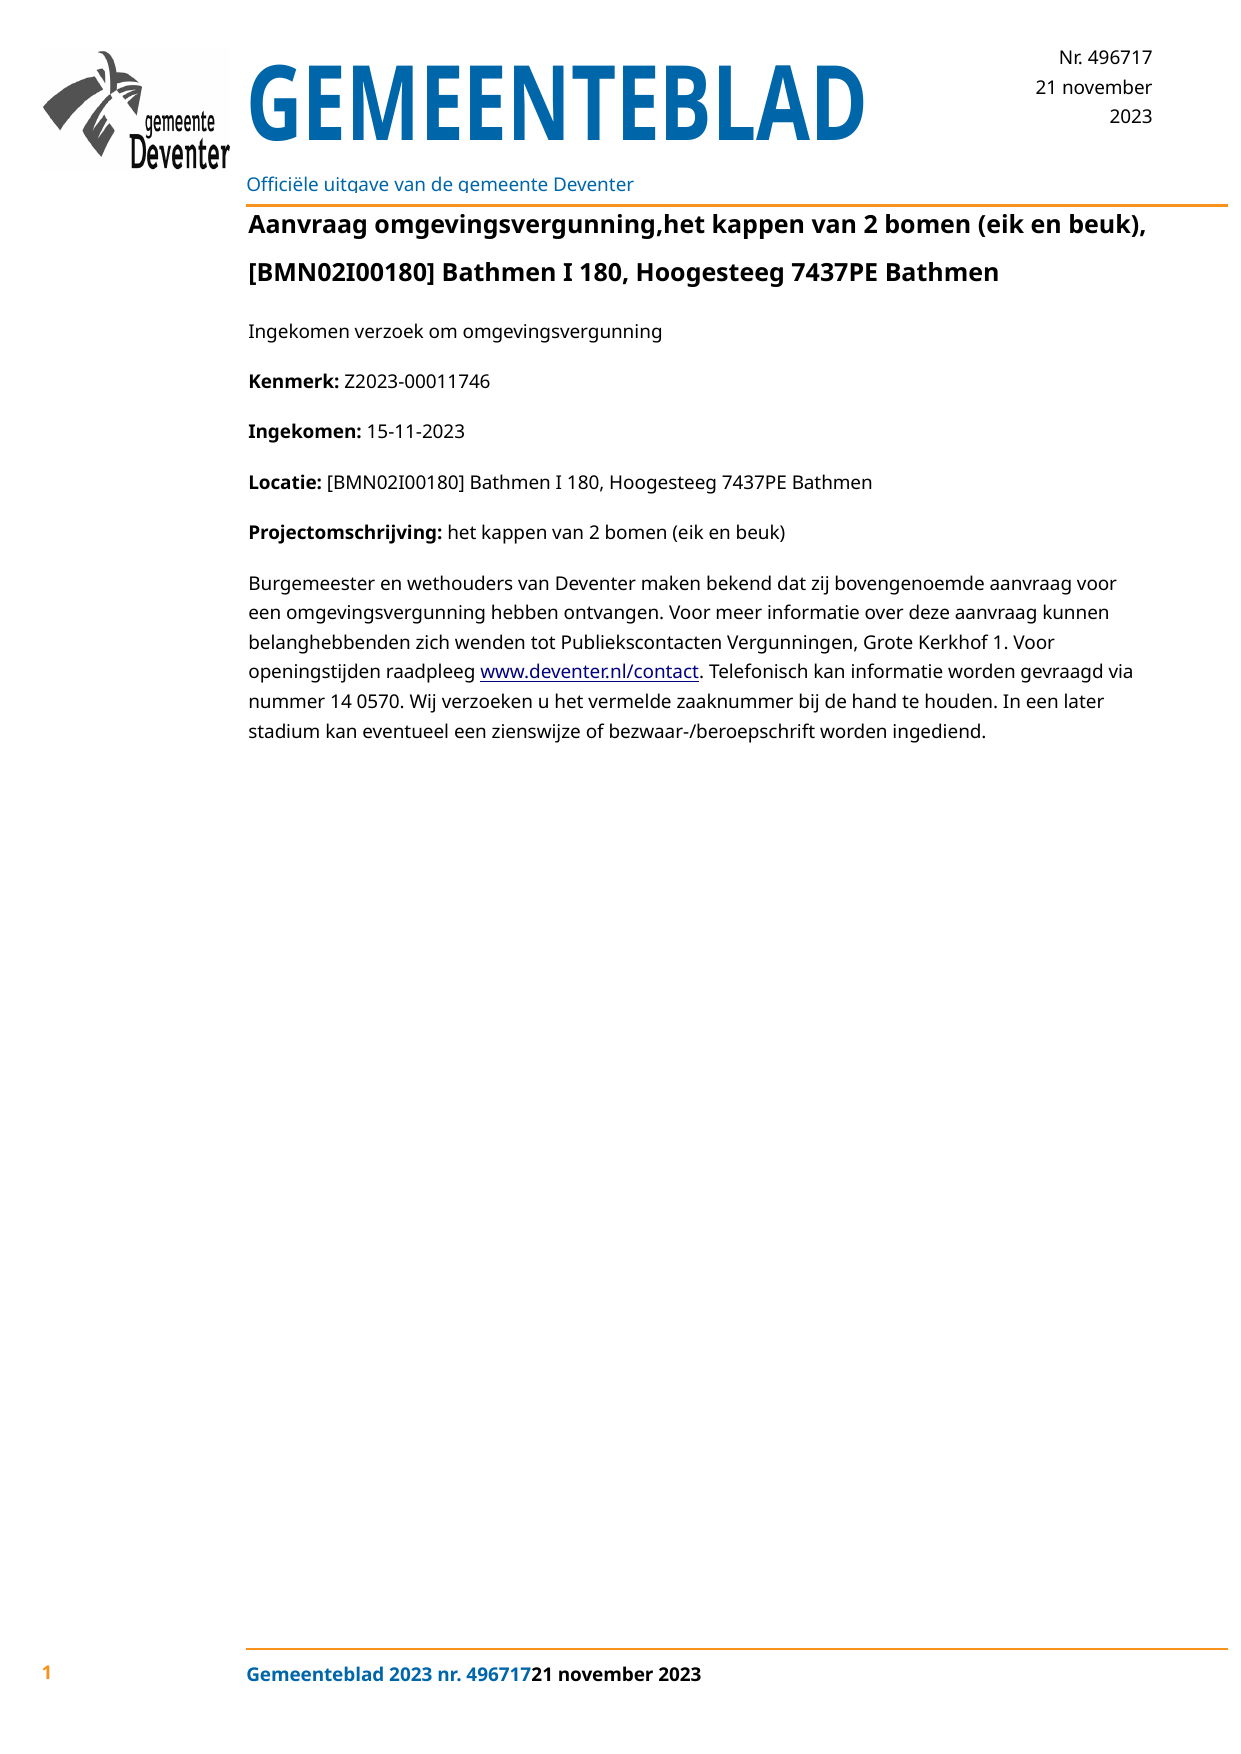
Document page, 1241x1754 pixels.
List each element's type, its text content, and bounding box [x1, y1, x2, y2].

text Kenmerk: Z2023-00011746 [248, 368, 1152, 394]
text Ingekomen: 15-11-2023 [248, 419, 1152, 444]
text Locatie: [BMN02I00180] Bathmen I 180, Hoogesteeg 7437PE Bathmen [248, 469, 1152, 495]
picture [41, 47, 231, 172]
text Aanvraag omgevingsvergunning,het kappen van 2 bomen (eik en beuk), [BMN02I00180] Bathmen I 180, Hoogesteeg 7437PE Bathmen [248, 207, 1152, 288]
text Projectomschrijving: het kappen van 2 bomen (eik en beuk) [248, 519, 1152, 545]
text Ingekomen verzoek om omgevingsvergunning [248, 318, 1152, 344]
text Burgemeester en wethouders van Deventer maken bekend dat zij bovengenoemde aanvraag voor een omgevingsvergunning hebben ontvangen. Voor meer informatie over deze aanvraag kunnen belanghebbenden zich wenden tot Publiekscontacten Vergunningen, Grote Kerkhof 1. Voor openingstijden raadpleeg www.deventer.nl/contact. Telefonisch kan informatie worden gevraagd via nummer 14 0570. Wij verzoeken u het vermelde zaaknummer bij de hand te houden. In een later stadium kan eventueel een zienswijze of bezwaar-/beroepschrift worden ingediend. [248, 570, 1152, 744]
